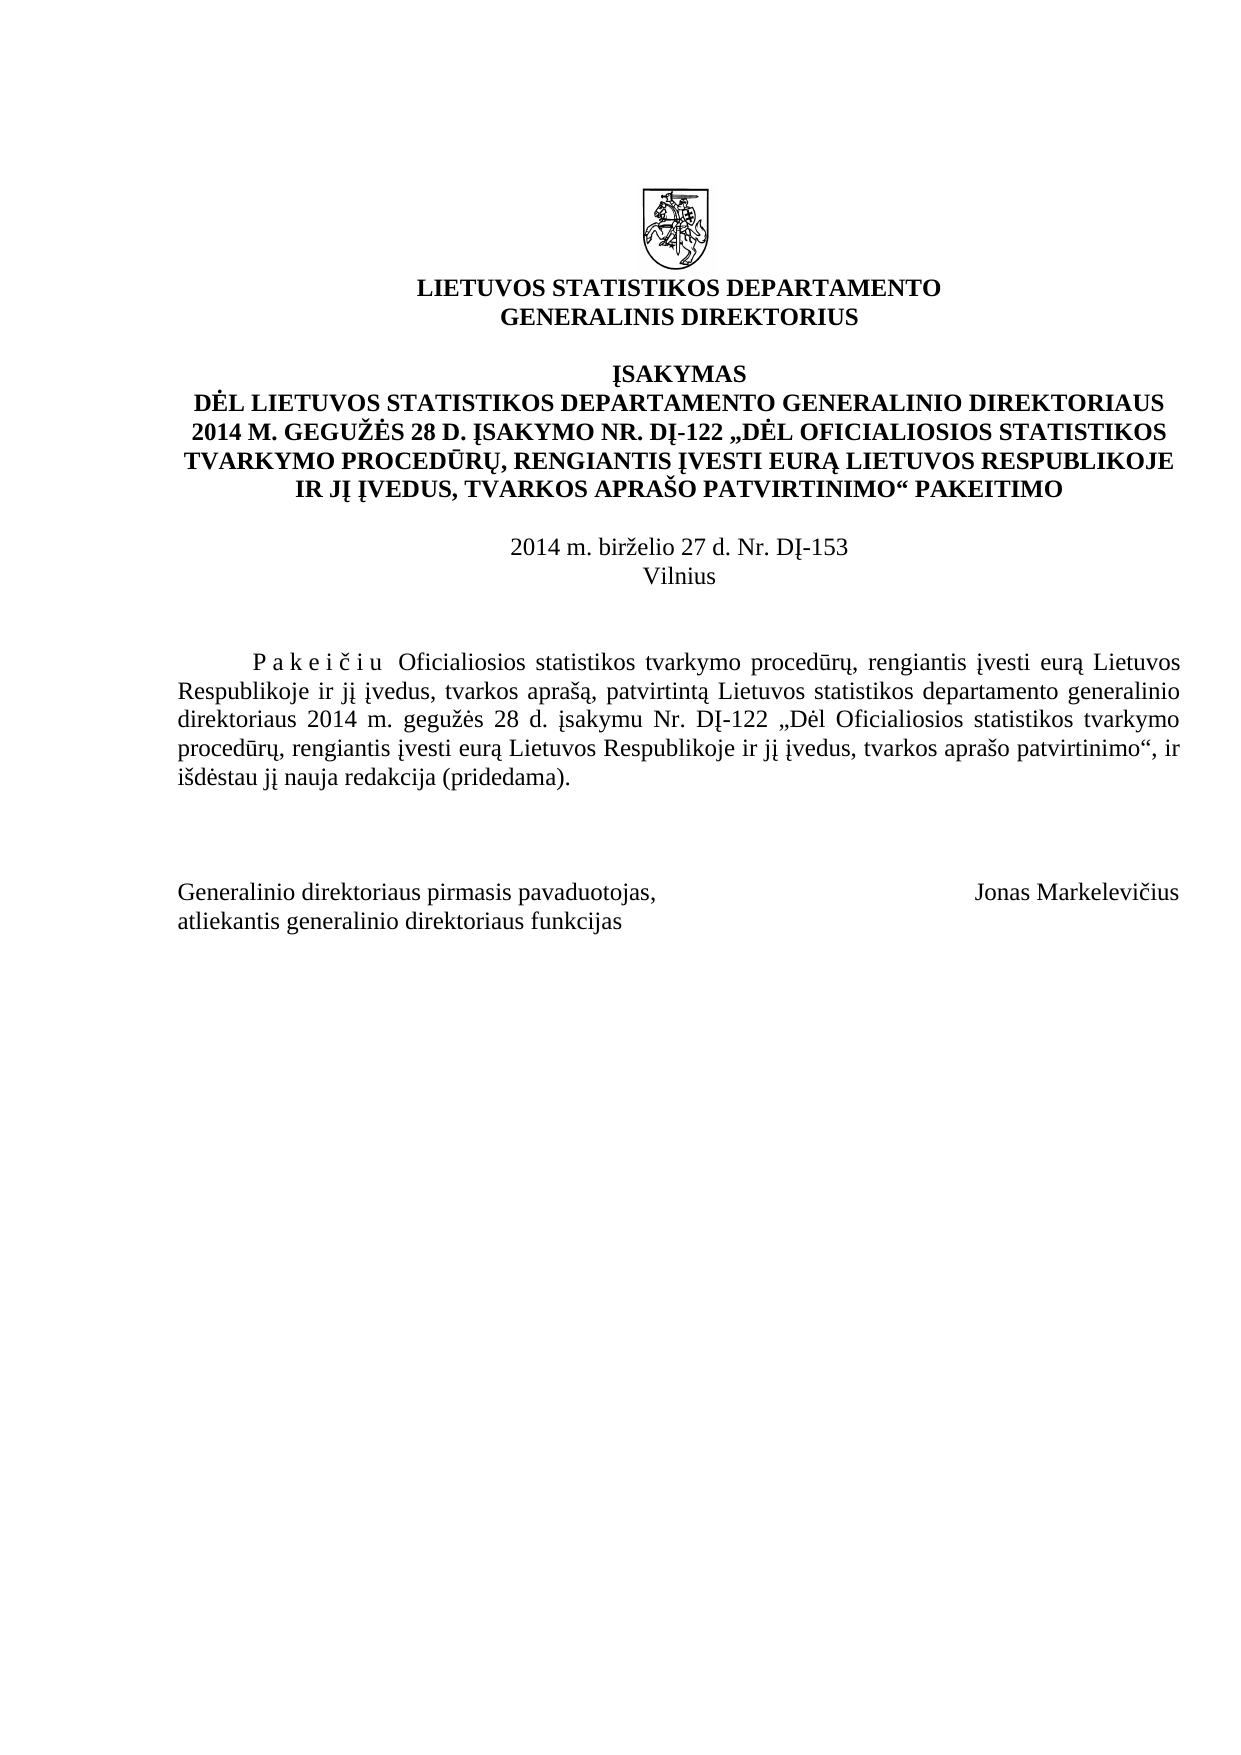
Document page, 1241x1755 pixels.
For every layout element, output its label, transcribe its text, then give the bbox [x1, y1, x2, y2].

text 2014 m. birželio 27 d. Nr. DĮ-153 [177, 532, 1181, 561]
subtitle ĮSAKYMAS [177, 359, 1181, 388]
subtitle DĖL LIETUVOS STATISTIKOS DEPARTAMENTO GENERALINIO DIREKTORIAUS 2014 M. GEGUŽĖS 28 D. ĮSAKYMO NR. DĮ-122 „DĖL OFICIALIOSIOS STATISTIKOS TVARKYMO PROCEDŪRŲ, RENGIANTIS ĮVESTI EURĄ LIETUVOS RESPUBLIKOJE IR JĮ ĮVEDUS, TVARKOS APRAŠO PATVIRTINIMO“ PAKEITIMO [177, 388, 1181, 503]
text LIETUVOS STATISTIKOS DEPARTAMENTO [177, 273, 1181, 302]
text Generalinio direktoriaus pirmasis pavaduotojas, Jonas Markelevičius [177, 877, 1181, 906]
subtitle Vilnius [177, 561, 1181, 589]
text GENERALINIS DIREKTORIUS [177, 302, 1181, 331]
text atliekantis generalinio direktoriaus funkcijas [177, 906, 1181, 934]
text Pakeičiu Oficialiosios statistikos tvarkymo procedūrų, rengiantis įvesti eurą Lietuvos Respublikoje ir jį įvedus, tvarkos aprašą, patvirtintą Lietuvos statistikos departamento generalinio direktoriaus 2014 m. gegužės 28 d. įsakymu Nr. DĮ-122 „Dėl Oficialiosios statistikos tvarkymo procedūrų, rengiantis įvesti eurą Lietuvos Respublikoje ir jį įvedus, tvarkos aprašo patvirtinimo“, ir išdėstau jį nauja redakcija (pridedama). [177, 647, 1181, 791]
